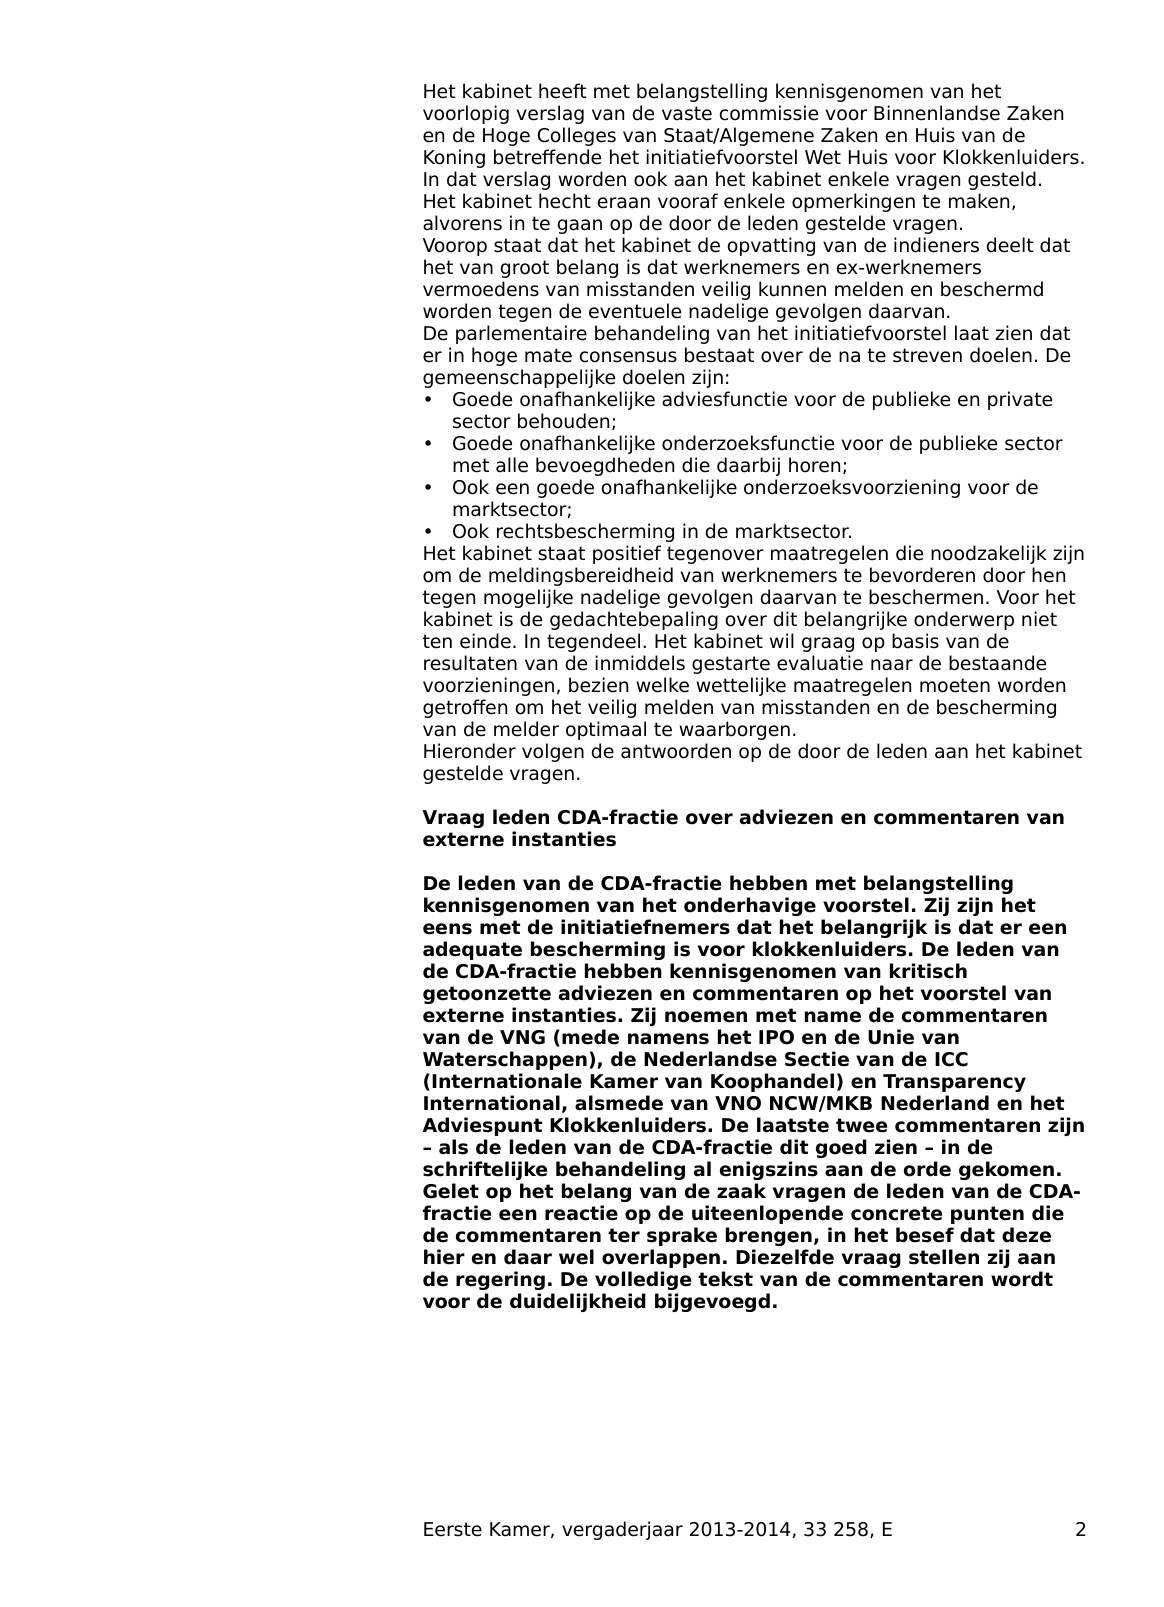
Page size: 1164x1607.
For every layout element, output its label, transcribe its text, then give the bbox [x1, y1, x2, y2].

text Het kabinet staat positief tegenover maatregelen die noodzakelijk zijn om de meldingsbereidheid van werknemers te bevorderen door hen tegen mogelijke nadelige gevolgen daarvan te beschermen. Voor het kabinet is de gedachtebepaling over dit belangrijke onderwerp niet ten einde. In tegendeel. Het kabinet wil graag op basis van de resultaten van de inmiddels gestarte evaluatie naar de bestaande voorzieningen, bezien welke wettelijke maatregelen moeten worden getroffen om het veilig melden van misstanden en de bescherming van de melder optimaal te waarborgen. [422, 543, 1087, 741]
text De parlementaire behandeling van het initiatiefvoorstel laat zien dat er in hoge mate consensus bestaat over de na te streven doelen. De gemeenschappelijke doelen zijn: [422, 323, 1087, 389]
text Voorop staat dat het kabinet de opvatting van de indieners deelt dat het van groot belang is dat werknemers en ex-werknemers vermoedens van misstanden veilig kunnen melden en beschermd worden tegen de eventuele nadelige gevolgen daarvan. [422, 235, 1087, 323]
text • Ook rechtsbescherming in de marktsector. [422, 521, 1087, 543]
text De leden van de CDA-fractie hebben met belangstelling kennisgenomen van het onderhavige voorstel. Zij zijn het eens met de initiatiefnemers dat het belangrijk is dat er een adequate bescherming is voor klokkenluiders. De leden van de CDA-fractie hebben kennisgenomen van kritisch getoonzette adviezen en commentaren op het voorstel van externe instanties. Zij noemen met name de commentaren van de VNG (mede namens het IPO en de Unie van Waterschappen), de Nederlandse Sectie van de ICC (Internationale Kamer van Koophandel) en Transparency International, alsmede van VNO NCW/MKB Nederland en het Adviespunt Klokkenluiders. De laatste twee commentaren zijn – als de leden van de CDA-fractie dit goed zien – in de schriftelijke behandeling al enigszins aan de orde gekomen. Gelet op het belang van de zaak vragen de leden van de CDA-fractie een reactie op de uiteenlopende concrete punten die de commentaren ter sprake brengen, in het besef dat deze hier en daar wel overlappen. Diezelfde vraag stellen zij aan de regering. De volledige tekst van de commentaren wordt voor de duidelijkheid bijgevoegd. [422, 873, 1087, 1312]
text Het kabinet hecht eraan vooraf enkele opmerkingen te maken, alvorens in te gaan op de door de leden gestelde vragen. [422, 191, 1087, 235]
text • Ook een goede onafhankelijke onderzoeksvoorziening voor de marktsector; [422, 477, 1087, 521]
text Het kabinet heeft met belangstelling kennisgenomen van het voorlopig verslag van de vaste commissie voor Binnenlandse Zaken en de Hoge Colleges van Staat/Algemene Zaken en Huis van de Koning betreffende het initiatiefvoorstel Wet Huis voor Klokkenluiders. In dat verslag worden ook aan het kabinet enkele vragen gesteld. [422, 81, 1087, 191]
text • Goede onafhankelijke adviesfunctie voor de publieke en private sector behouden; [422, 389, 1087, 433]
subtitle Vraag leden CDA-fractie over adviezen en commentaren van externe instanties [422, 807, 1087, 851]
text Hieronder volgen de antwoorden op de door de leden aan het kabinet gestelde vragen. [422, 741, 1087, 784]
text • Goede onafhankelijke onderzoeksfunctie voor de publieke sector met alle bevoegdheden die daarbij horen; [422, 433, 1087, 477]
